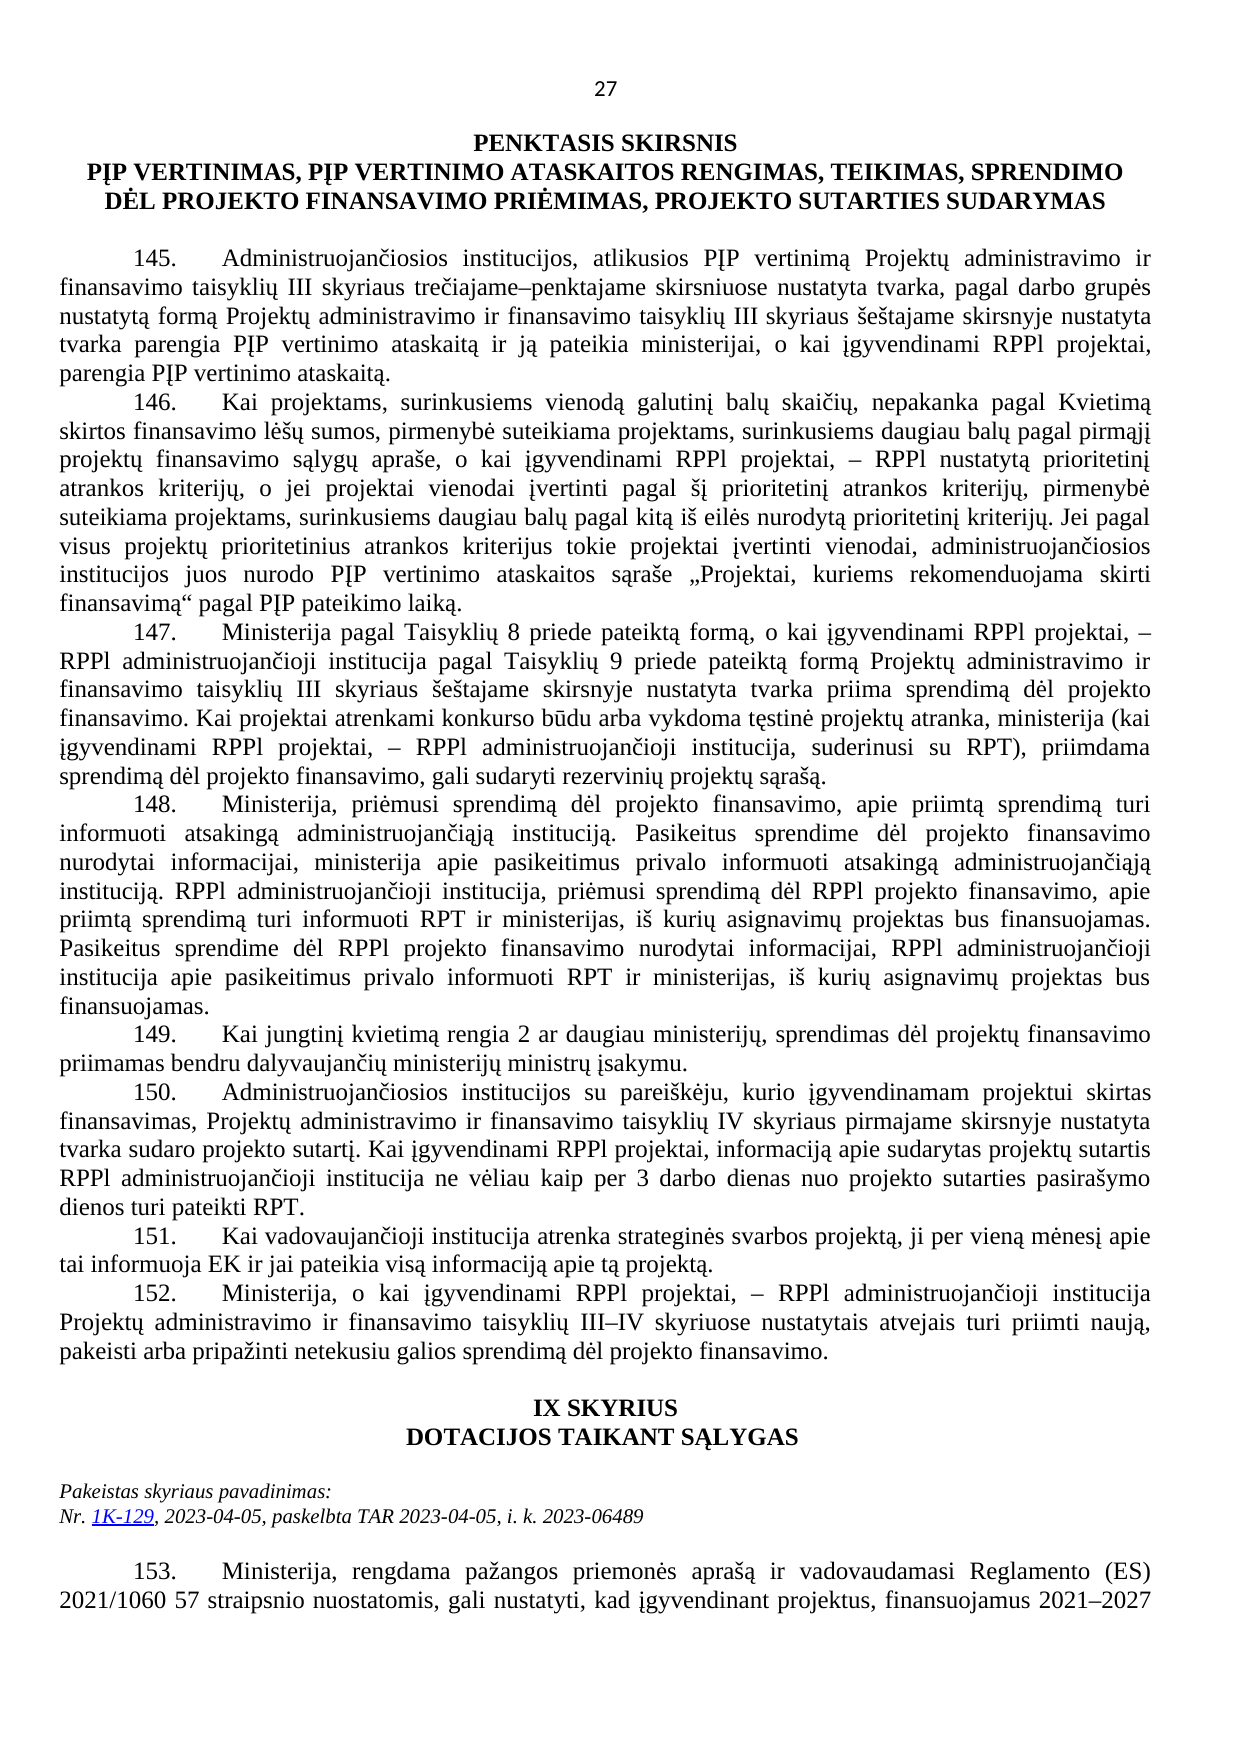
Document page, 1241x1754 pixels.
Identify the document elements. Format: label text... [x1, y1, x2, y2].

text 147. Ministerija pagal Taisyklių 8 priede pateiktą formą, o kai įgyvendinami RPPl projektai, – RPPl administruojančioji institucija pagal Taisyklių 9 priede pateiktą formą Projektų administravimo ir finansavimo taisyklių III skyriaus šeštajame skirsnyje nustatyta tvarka priima sprendimą dėl projekto finansavimo. Kai projektai atrenkami konkurso būdu arba vykdoma tęstinė projektų atranka, ministerija (kai įgyvendinami RPPl projektai, – RPPl administruojančioji institucija, suderinusi su RPT), priimdama sprendimą dėl projekto finansavimo, gali sudaryti rezervinių projektų sąrašą. [59, 617, 1152, 789]
text 146. Kai projektams, surinkusiems vienodą galutinį balų skaičių, nepakanka pagal Kvietimą skirtos finansavimo lėšų sumos, pirmenybė suteikiama projektams, surinkusiems daugiau balų pagal pirmąjį projektų finansavimo sąlygų apraše, o kai įgyvendinami RPPl projektai, – RPPl nustatytą prioritetinį atrankos kriterijų, o jei projektai vienodai įvertinti pagal šį prioritetinį atrankos kriterijų, pirmenybė suteikiama projektams, surinkusiems daugiau balų pagal kitą iš eilės nurodytą prioritetinį kriterijų. Jei pagal visus projektų prioritetinius atrankos kriterijus tokie projektai įvertinti vienodai, administruojančiosios institucijos juos nurodo PĮP vertinimo ataskaitos sąraše „Projektai, kuriems rekomenduojama skirti finansavimą“ pagal PĮP pateikimo laiką. [59, 387, 1152, 617]
text Pakeistas skyriaus pavadinimas: [59, 1479, 1152, 1503]
subtitle DOTACIJOS TAIKANT SĄLYGAS [59, 1422, 1152, 1451]
text 148. Ministerija, priėmusi sprendimą dėl projekto finansavimo, apie priimtą sprendimą turi informuoti atsakingą administruojančiąją instituciją. Pasikeitus sprendime dėl projekto finansavimo nurodytai informacijai, ministerija apie pasikeitimus privalo informuoti atsakingą administruojančiąją instituciją. RPPl administruojančioji institucija, priėmusi sprendimą dėl RPPl projekto finansavimo, apie priimtą sprendimą turi informuoti RPT ir ministerijas, iš kurių asignavimų projektas bus finansuojamas. Pasikeitus sprendime dėl RPPl projekto finansavimo nurodytai informacijai, RPPl administruojančioji institucija apie pasikeitimus privalo informuoti RPT ir ministerijas, iš kurių asignavimų projektas bus finansuojamas. [59, 789, 1152, 1019]
text Nr. 1K-129, 2023-04-05, paskelbta TAR 2023-04-05, i. k. 2023-06489 [59, 1503, 1152, 1528]
text 145. Administruojančiosios institucijos, atlikusios PĮP vertinimą Projektų administravimo ir finansavimo taisyklių III skyriaus trečiajame–penktajame skirsniuose nustatyta tvarka, pagal darbo grupės nustatytą formą Projektų administravimo ir finansavimo taisyklių III skyriaus šeštajame skirsnyje nustatyta tvarka parengia PĮP vertinimo ataskaitą ir ją pateikia ministerijai, o kai įgyvendinami RPPl projektai, parengia PĮP vertinimo ataskaitą. [59, 243, 1152, 387]
text IX SKYRIUS [59, 1393, 1152, 1422]
text 149. Kai jungtinį kvietimą rengia 2 ar daugiau ministerijų, sprendimas dėl projektų finansavimo priimamas bendru dalyvaujančių ministerijų ministrų įsakymu. [59, 1019, 1152, 1077]
text 150. Administruojančiosios institucijos su pareiškėju, kurio įgyvendinamam projektui skirtas finansavimas, Projektų administravimo ir finansavimo taisyklių IV skyriaus pirmajame skirsnyje nustatyta tvarka sudaro projekto sutartį. Kai įgyvendinami RPPl projektai, informaciją apie sudarytas projektų sutartis RPPl administruojančioji institucija ne vėliau kaip per 3 darbo dienas nuo projekto sutarties pasirašymo dienos turi pateikti RPT. [59, 1077, 1152, 1221]
text 152. Ministerija, o kai įgyvendinami RPPl projektai, – RPPl administruojančioji institucija Projektų administravimo ir finansavimo taisyklių III–IV skyriuose nustatytais atvejais turi priimti naują, pakeisti arba pripažinti netekusiu galios sprendimą dėl projekto finansavimo. [59, 1278, 1152, 1364]
subtitle PĮP VERTINIMAS, PĮP VERTINIMO ATASKAITOS RENGIMAS, TEIKIMAS, SPRENDIMO DĖL PROJEKTO FINANSAVIMO PRIĖMIMAS, PROJEKTO SUTARTIES SUDARYMAS [59, 157, 1152, 214]
text 153. Ministerija, rengdama pažangos priemonės aprašą ir vadovaudamasi Reglamento (ES) 2021/1060 57 straipsnio nuostatomis, gali nustatyti, kad įgyvendinant projektus, finansuojamus 2021–2027 [59, 1556, 1152, 1614]
subtitle Penktasis skirsnis [59, 128, 1152, 157]
text 151. Kai vadovaujančioji institucija atrenka strateginės svarbos projektą, ji per vieną mėnesį apie tai informuoja EK ir jai pateikia visą informaciją apie tą projektą. [59, 1221, 1152, 1278]
